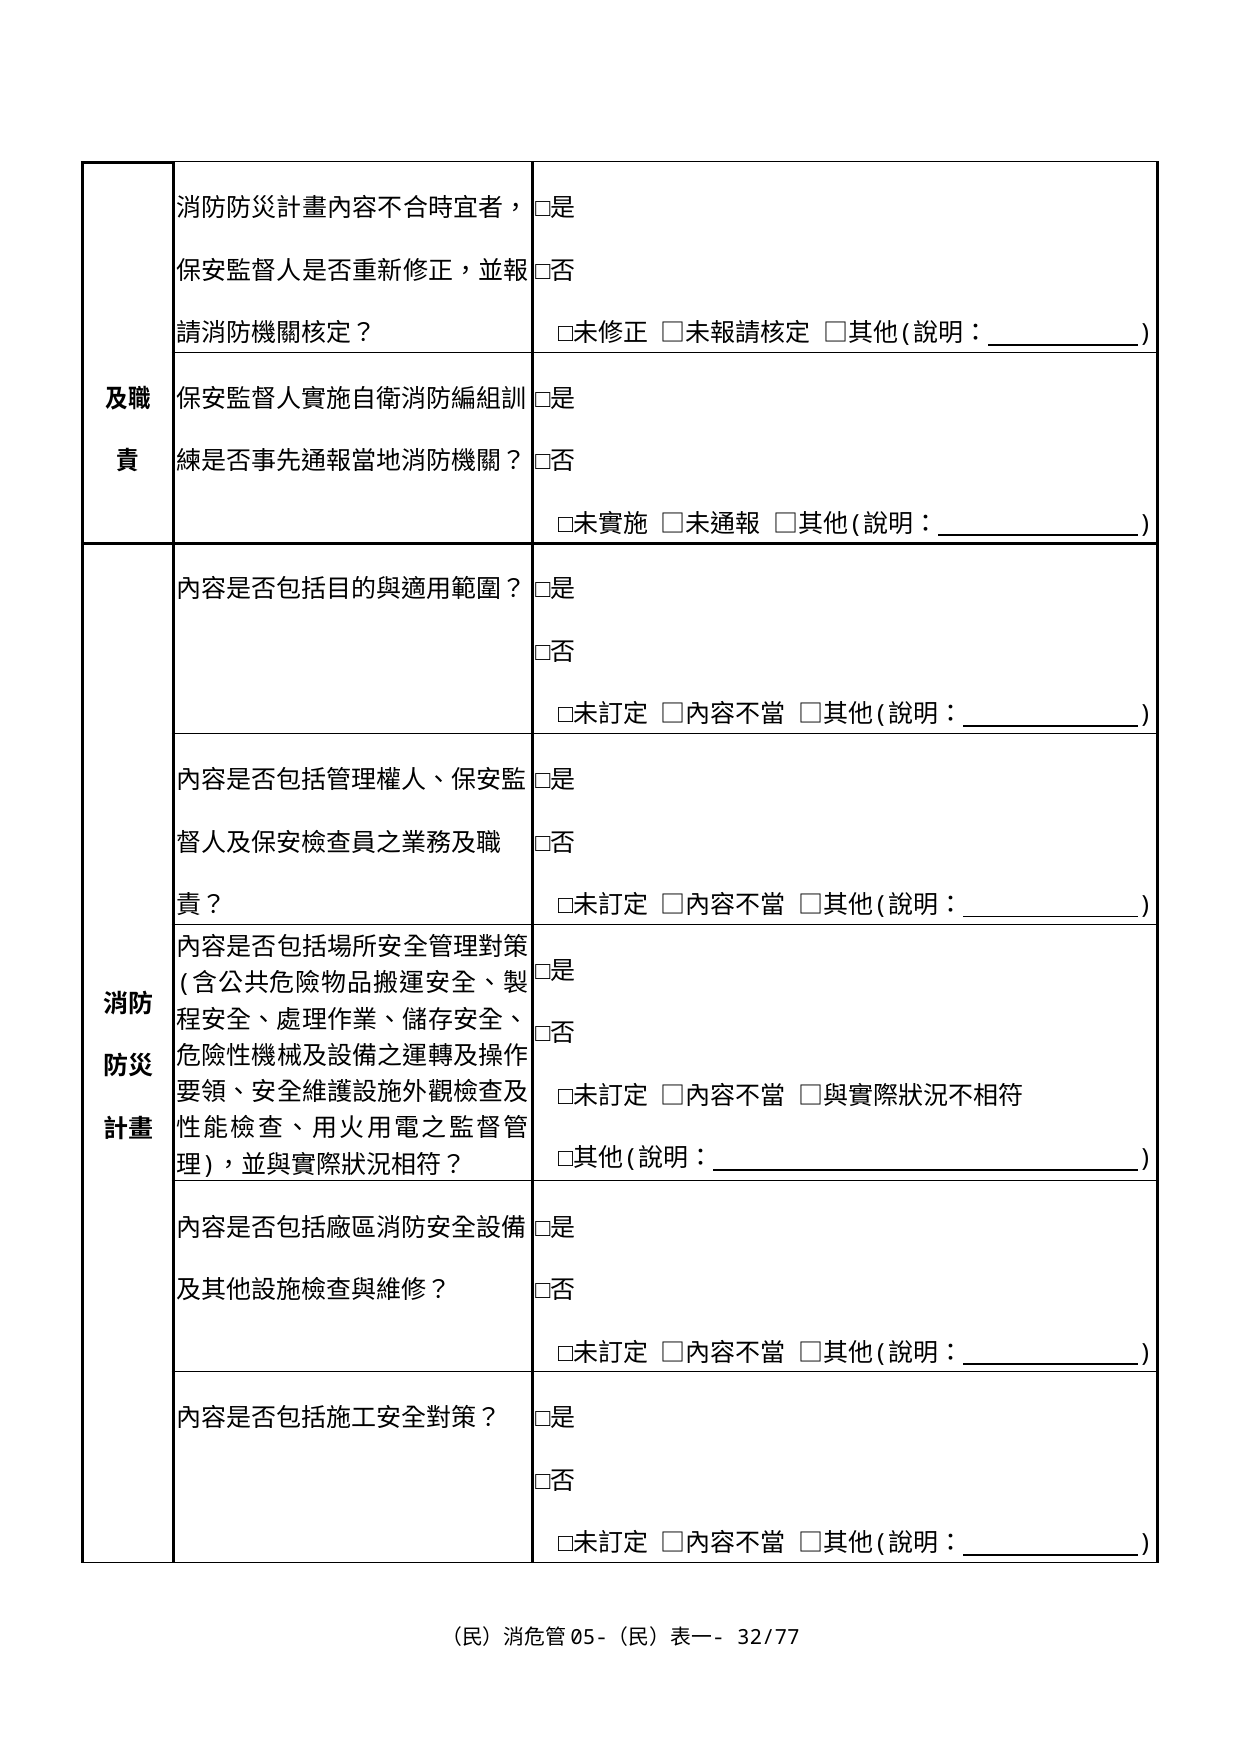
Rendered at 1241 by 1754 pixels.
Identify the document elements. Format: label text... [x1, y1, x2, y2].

table_cell 保安監督人實施自衛消防編組訓練是否事先通報當地消防機關？ [175, 353, 531, 542]
table_cell □是 □否 □未訂定 □內容不當 □其他(說明： ) [534, 545, 1156, 733]
table_cell 消防防災計畫內容不合時宜者，保安監督人是否重新修正，並報請消防機關核定？ [175, 162, 531, 352]
table_cell 內容是否包括廠區消防安全設備及其他設施檢查與維修？ [175, 1181, 531, 1371]
table_cell 及職責 [84, 164, 172, 542]
table_cell 內容是否包括場所安全管理對策(含公共危險物品搬運安全、製程安全、處理作業、儲存安全、危險性機械及設備之運轉及操作要領、安全維護設施外觀檢查及性能檢查、用火用電之監督管理)，並與實際狀況相符？ [175, 925, 531, 1180]
table_cell □是 □否 □未訂定 □內容不當 □其他(說明： ) [534, 1372, 1156, 1562]
table_cell □是 □否 □未訂定 □內容不當 □與實際狀況不相符 □其他(說明： ) [534, 925, 1156, 1180]
table_cell □是 □否 □未訂定 □內容不當 □其他(說明： ) [534, 734, 1156, 923]
table_cell 內容是否包括施工安全對策？ [175, 1372, 531, 1562]
table_cell 消防防災計畫 [84, 545, 172, 1562]
table_cell 內容是否包括目的與適用範圍？ [175, 545, 531, 733]
table_cell □是 □否 □未實施 □未通報 □其他(說明： ) [534, 353, 1156, 542]
table_cell 內容是否包括管理權人、保安監督人及保安檢查員之業務及職責？ [175, 734, 531, 923]
table_cell □是 □否 □未修正 □未報請核定 □其他(說明： ) [534, 162, 1156, 352]
table_cell □是 □否 □未訂定 □內容不當 □其他(說明： ) [534, 1181, 1156, 1371]
